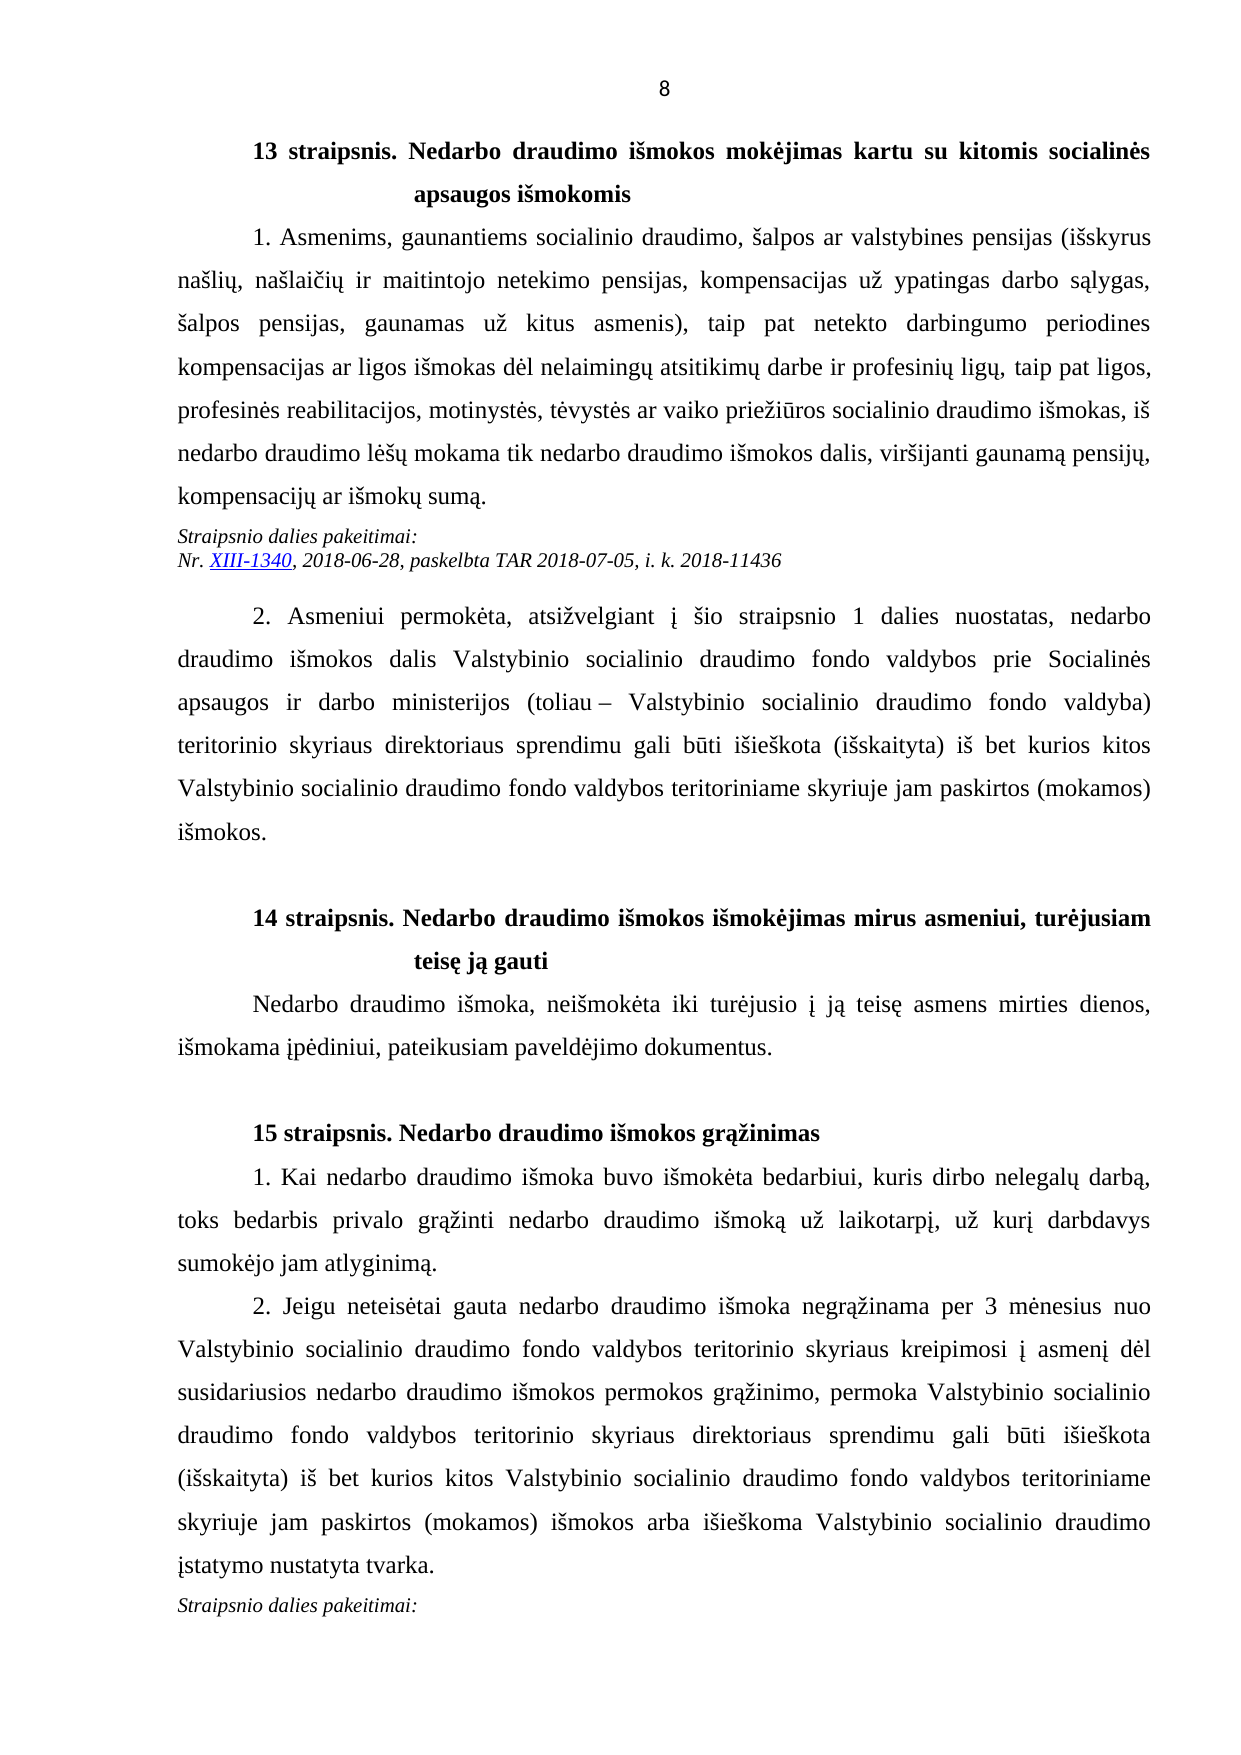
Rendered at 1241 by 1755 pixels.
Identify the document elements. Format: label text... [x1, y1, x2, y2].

text 13 straipsnis. Nedarbo draudimo išmokos mokėjimas kartu su kitomis socialinės apsaugos išmokomis [252, 136, 1152, 208]
text 1. Asmenims, gaunantiems socialinio draudimo, šalpos ar valstybines pensijas (išskyrus našlių, našlaičių ir maitintojo netekimo pensijas, kompensacijas už ypatingas darbo sąlygas, šalpos pensijas, gaunamas už kitus asmenis), taip pat netekto darbingumo periodines kompensacijas ar ligos išmokas dėl nelaimingų atsitikimų darbe ir profesinių ligų, taip pat ligos, profesinės reabilitacijos, motinystės, tėvystės ar vaiko priežiūros socialinio draudimo išmokas, iš nedarbo draudimo lėšų mokama tik nedarbo draudimo išmokos dalis, viršijanti gaunamą pensijų, kompensacijų ar išmokų sumą. [177, 222, 1152, 510]
text 2. Asmeniui permokėta, atsižvelgiant į šio straipsnio 1 dalies nuostatas, nedarbo draudimo išmokos dalis Valstybinio socialinio draudimo fondo valdybos prie Socialinės apsaugos ir darbo ministerijos (toliau – Valstybinio socialinio draudimo fondo valdyba) teritorinio skyriaus direktoriaus sprendimu gali būti išieškota (išskaityta) iš bet kurios kitos Valstybinio socialinio draudimo fondo valdybos teritoriniame skyriuje jam paskirtos (mokamos) išmokos. [177, 601, 1152, 845]
text 15 straipsnis. Nedarbo draudimo išmokos grąžinimas [177, 1118, 1152, 1147]
text Straipsnio dalies pakeitimai: [177, 524, 1152, 548]
text 2. Jeigu neteisėtai gauta nedarbo draudimo išmoka negrąžinama per 3 mėnesius nuo Valstybinio socialinio draudimo fondo valdybos teritorinio skyriaus kreipimosi į asmenį dėl susidariusios nedarbo draudimo išmokos permokos grąžinimo, permoka Valstybinio socialinio draudimo fondo valdybos teritorinio skyriaus direktoriaus sprendimu gali būti išieškota (išskaityta) iš bet kurios kitos Valstybinio socialinio draudimo fondo valdybos teritoriniame skyriuje jam paskirtos (mokamos) išmokos arba išieškoma Valstybinio socialinio draudimo įstatymo nustatyta tvarka. [177, 1291, 1152, 1578]
text Nedarbo draudimo išmoka, neišmokėta iki turėjusio į ją teisę asmens mirties dienos, išmokama įpėdiniui, pateikusiam paveldėjimo dokumentus. [177, 989, 1152, 1061]
text 1. Kai nedarbo draudimo išmoka buvo išmokėta bedarbiui, kuris dirbo nelegalų darbą, toks bedarbis privalo grąžinti nedarbo draudimo išmoką už laikotarpį, už kurį darbdavys sumokėjo jam atlyginimą. [177, 1162, 1152, 1277]
text Nr. XIII-1340, 2018-06-28, paskelbta TAR 2018-07-05, i. k. 2018-11436 [177, 548, 1152, 572]
text Straipsnio dalies pakeitimai: [177, 1593, 1152, 1617]
text 14 straipsnis. Nedarbo draudimo išmokos išmokėjimas mirus asmeniui, turėjusiam teisę ją gauti [252, 903, 1152, 975]
